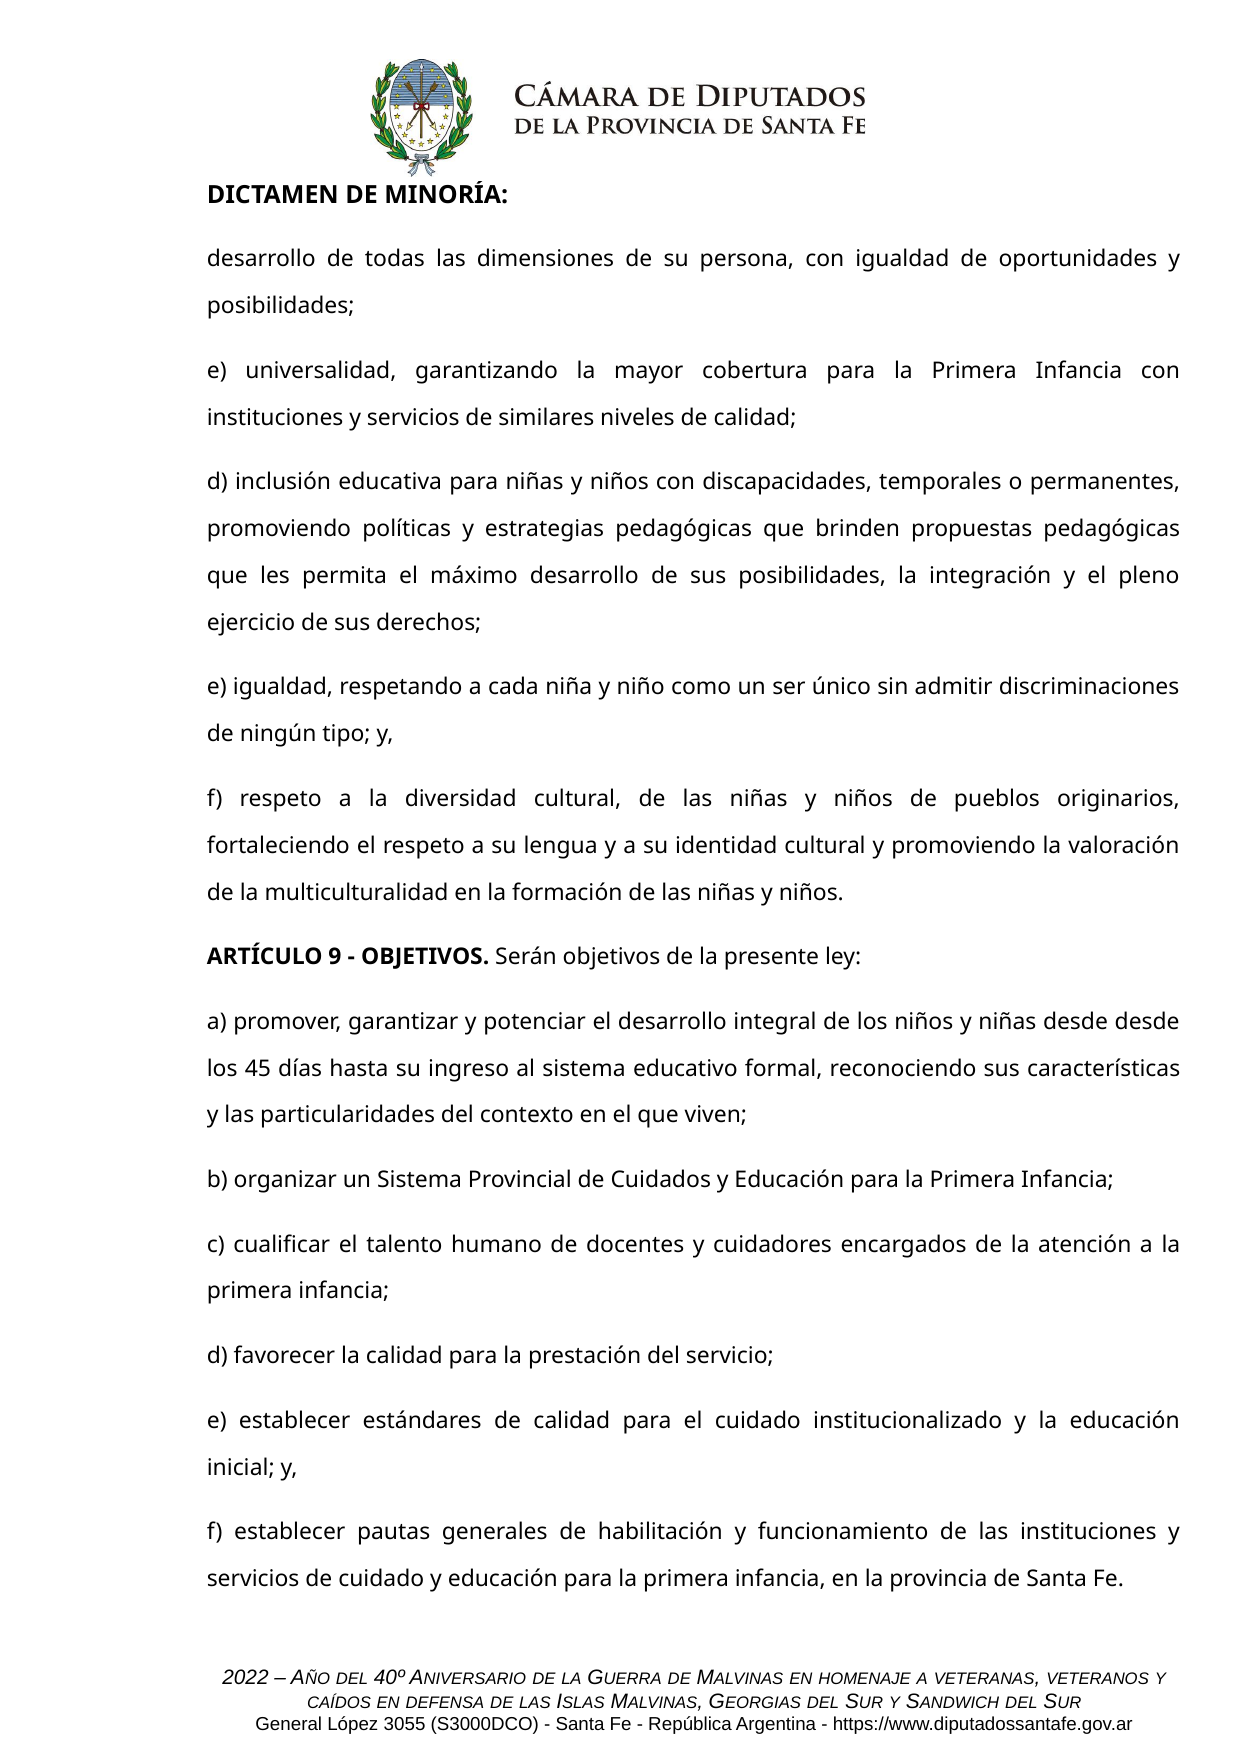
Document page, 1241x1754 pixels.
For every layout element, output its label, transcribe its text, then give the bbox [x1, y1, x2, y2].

text d) inclusión educativa para niñas y niños con discapacidades, temporales o permanentes, promoviendo políticas y estrategias pedagógicas que brinden propuestas pedagógicas que les permita el máximo desarrollo de sus posibilidades, la integración y el pleno ejercicio de sus derechos; [207, 465, 1181, 637]
text b) organizar un Sistema Provincial de Cuidados y Educación para la Primera Infancia; [207, 1163, 1181, 1194]
text f) establecer pautas generales de habilitación y funcionamiento de las instituciones y servicios de cuidado y educación para la primera infancia, en la provincia de Santa Fe. [207, 1515, 1181, 1593]
text a) promover, garantizar y potenciar el desarrollo integral de los niños y niñas desde desde los 45 días hasta su ingreso al sistema educativo formal, reconociendo sus características y las particularidades del contexto en el que viven; [207, 1005, 1181, 1130]
text desarrollo de todas las dimensiones de su persona, con igualdad de oportunidades y posibilidades; [207, 242, 1181, 320]
text e) igualdad, respetando a cada niña y niño como un ser único sin admitir discriminaciones de ningún tipo; y, [207, 670, 1181, 748]
text e) establecer estándares de calidad para el cuidado institucionalizado y la educación inicial; y, [207, 1404, 1181, 1482]
text f) respeto a la diversidad cultural, de las niñas y niños de pueblos originarios, fortaleciendo el respeto a su lengua y a su identidad cultural y promoviendo la valoración de la multiculturalidad en la formación de las niñas y niños. [207, 782, 1181, 907]
text ARTÍCULO 9 - OBJETIVOS. Serán objetivos de la presente ley: [207, 940, 1181, 971]
text e) universalidad, garantizando la mayor cobertura para la Primera Infancia con instituciones y servicios de similares niveles de calidad; [207, 354, 1181, 432]
text c) cualificar el talento humano de docentes y cuidadores encargados de la atención a la primera infancia; [207, 1228, 1181, 1306]
text d) favorecer la calidad para la prestación del servicio; [207, 1339, 1181, 1370]
picture [370, 59, 866, 181]
